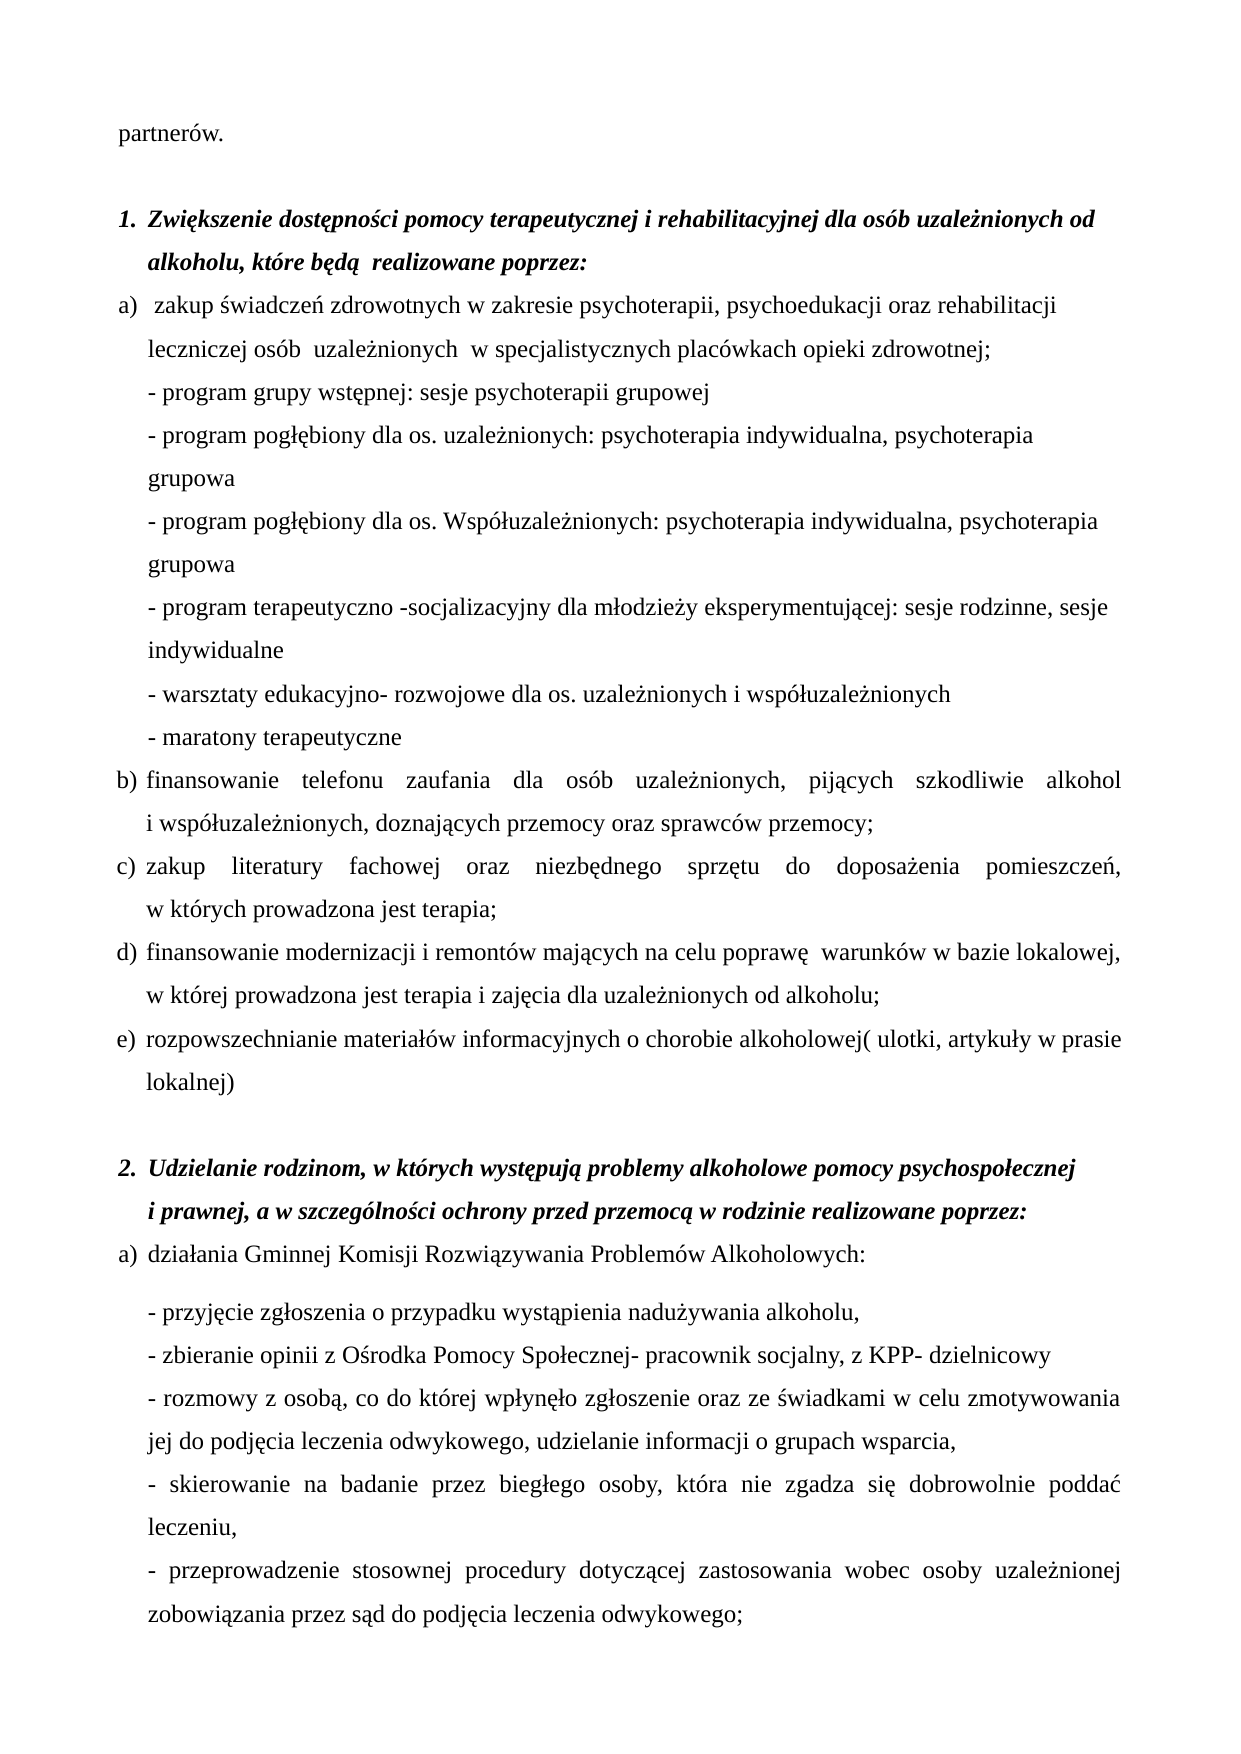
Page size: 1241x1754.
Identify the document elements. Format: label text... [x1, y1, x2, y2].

list Udzielanie rodzinom, w których występują problemy alkoholowe pomocy psychospołecznej i prawnej, a w szczególności ochrony przed przemocą w rodzinie realizowane poprzez: [118, 1153, 1122, 1225]
list finansowanie modernizacji i remontów mających na celu poprawę warunków w bazie lokalowej, w której prowadzona jest terapia i zajęcia dla uzależnionych od alkoholu; [116, 937, 1122, 1009]
list Zwiększenie dostępności pomocy terapeutycznej i rehabilitacyjnej dla osób uzależnionych od alkoholu, które będą realizowane poprzez: [118, 204, 1122, 276]
list - przyjęcie zgłoszenia o przypadku wystąpienia nadużywania alkoholu, [118, 1297, 1122, 1326]
list - warsztaty edukacyjno- rozwojowe dla os. uzależnionych i współuzależnionych [118, 679, 1122, 707]
list finansowanie telefonu zaufania dla osób uzależnionych, pijących szkodliwie alkohol i współuzależnionych, doznających przemocy oraz sprawców przemocy; [116, 765, 1122, 837]
list - zbieranie opinii z Ośrodka Pomocy Społecznej- pracownik socjalny, z KPP- dzielnicowy [118, 1340, 1122, 1369]
list - rozmowy z osobą, co do której wpłynęło zgłoszenie oraz ze świadkami w celu zmotywowania jej do podjęcia leczenia odwykowego, udzielanie informacji o grupach wsparcia, [118, 1383, 1122, 1455]
list - program grupy wstępnej: sesje psychoterapii grupowej [118, 377, 1122, 406]
list zakup literatury fachowej oraz niezbędnego sprzętu do doposażenia pomieszczeń, w których prowadzona jest terapia; [116, 851, 1122, 923]
text partnerów. [118, 118, 1122, 147]
list - program pogłębiony dla os. uzależnionych: psychoterapia indywidualna, psychoterapia grupowa [118, 420, 1122, 492]
list zakup świadczeń zdrowotnych w zakresie psychoterapii, psychoedukacji oraz rehabilitacji leczniczej osób uzależnionych w specjalistycznych placówkach opieki zdrowotnej; [118, 291, 1122, 362]
list działania Gminnej Komisji Rozwiązywania Problemów Alkoholowych: [118, 1239, 1122, 1268]
list - program pogłębiony dla os. Współuzależnionych: psychoterapia indywidualna, psychoterapia grupowa [118, 506, 1122, 578]
list - program terapeutyczno -socjalizacyjny dla młodzieży eksperymentującej: sesje rodzinne, sesje indywidualne [118, 592, 1122, 664]
list - maratony terapeutyczne [118, 722, 1122, 751]
list - przeprowadzenie stosownej procedury dotyczącej zastosowania wobec osoby uzależnionej zobowiązania przez sąd do podjęcia leczenia odwykowego; [118, 1556, 1122, 1627]
list - skierowanie na badanie przez biegłego osoby, która nie zgadza się dobrowolnie poddać leczeniu, [118, 1469, 1122, 1541]
list rozpowszechnianie materiałów informacyjnych o chorobie alkoholowej( ulotki, artykuły w prasie lokalnej) [116, 1024, 1122, 1096]
